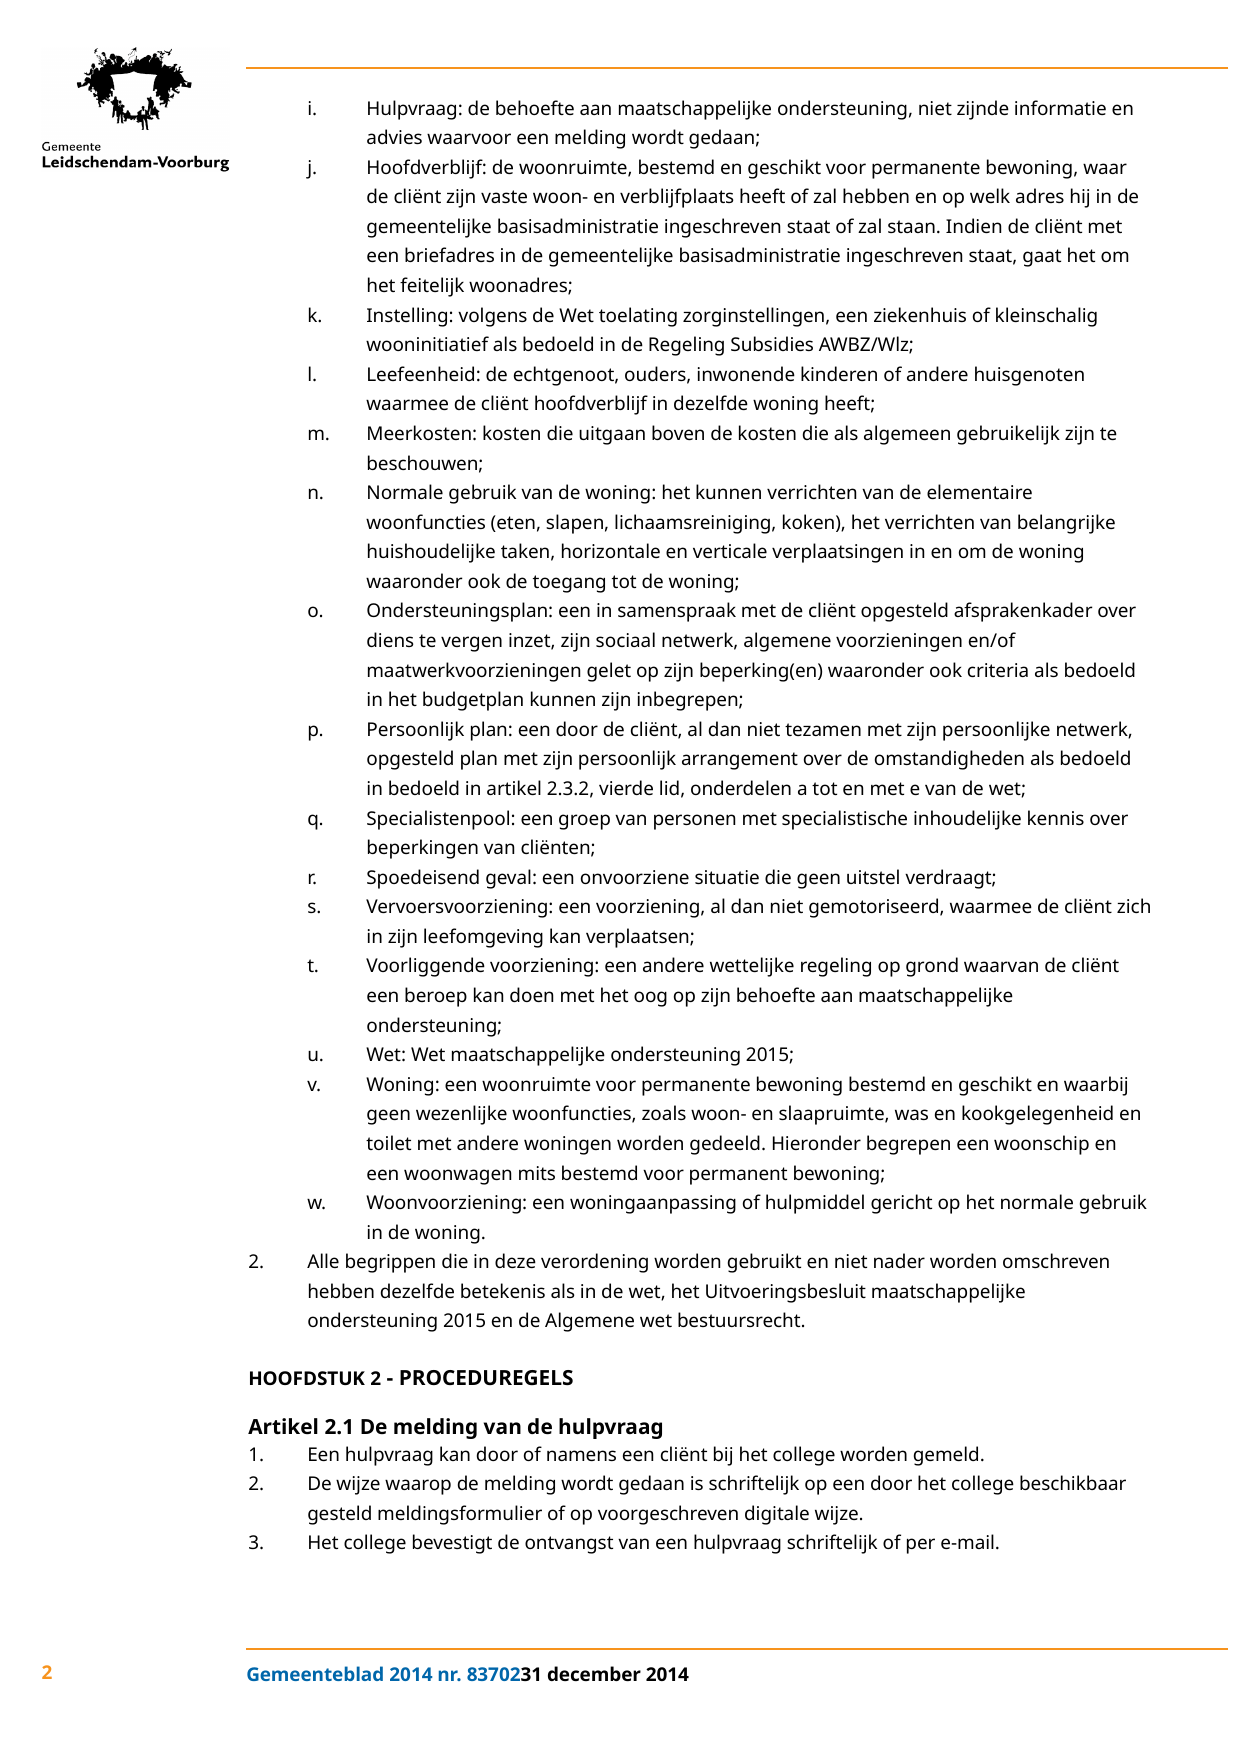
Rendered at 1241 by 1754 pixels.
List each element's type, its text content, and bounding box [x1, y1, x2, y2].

list De wijze waarop de melding wordt gedaan is schriftelijk op een door het college beschikbaar gesteld meldingsformulier of op voorgeschreven digitale wijze. [248, 1470, 1152, 1526]
list Het college bevestigt de ontvangst van een hulpvraag schriftelijk of per e-mail. [248, 1529, 1152, 1555]
text HOOFDSTUK 2 - PROCEDUREGELS [248, 1363, 1152, 1391]
text Artikel 2.1 De melding van de hulpvraag [248, 1412, 1152, 1441]
list Een hulpvraag kan door of namens een cliënt bij het college worden gemeld. [248, 1441, 1152, 1466]
list Wet: Wet maatschappelijke ondersteuning 2015; [307, 1041, 1152, 1067]
list Spoedeisend geval: een onvoorziene situatie die geen uitstel verdraagt; [307, 864, 1152, 890]
list Persoonlijk plan: een door de cliënt, al dan niet tezamen met zijn persoonlijke netwerk, opgesteld plan met zijn persoonlijk arrangement over de omstandigheden als bedoeld in bedoeld in artikel 2.3.2, vierde lid, onderdelen a tot en met e van de wet; [307, 716, 1152, 801]
picture [41, 47, 231, 172]
list Hoofdverblijf: de woonruimte, bestemd en geschikt voor permanente bewoning, waar de cliënt zijn vaste woon- en verblijfplaats heeft of zal hebben en op welk adres hij in de gemeentelijke basisadministratie ingeschreven staat of zal staan. Indien de cliënt met een briefadres in de gemeentelijke basisadministratie ingeschreven staat, gaat het om het feitelijk woonadres; [307, 154, 1152, 298]
list Woning: een woonruimte voor permanente bewoning bestemd en geschikt en waarbij geen wezenlijke woonfuncties, zoals woon- en slaapruimte, was en kookgelegenheid en toilet met andere woningen worden gedeeld. Hieronder begrepen een woonschip en een woonwagen mits bestemd voor permanent bewoning; [307, 1071, 1152, 1186]
list Voorliggende voorziening: een andere wettelijke regeling op grond waarvan de cliënt een beroep kan doen met het oog op zijn behoefte aan maatschappelijke ondersteuning; [307, 953, 1152, 1038]
list Vervoersvoorziening: een voorziening, al dan niet gemotoriseerd, waarmee de cliënt zich in zijn leefomgeving kan verplaatsen; [307, 893, 1152, 949]
list Woonvoorziening: een woningaanpassing of hulpmiddel gericht op het normale gebruik in de woning. [307, 1189, 1152, 1245]
list Specialistenpool: een groep van personen met specialistische inhoudelijke kennis over beperkingen van cliënten; [307, 805, 1152, 860]
list Ondersteuningsplan: een in samenspraak met de cliënt opgesteld afsprakenkader over diens te vergen inzet, zijn sociaal netwerk, algemene voorzieningen en/of maatwerkvoorzieningen gelet op zijn beperking(en) waaronder ook criteria als bedoeld in het budgetplan kunnen zijn inbegrepen; [307, 598, 1152, 712]
list Meerkosten: kosten die uitgaan boven de kosten die als algemeen gebruikelijk zijn te beschouwen; [307, 420, 1152, 476]
list Hulpvraag: de behoefte aan maatschappelijke ondersteuning, niet zijnde informatie en advies waarvoor een melding wordt gedaan; [307, 95, 1152, 150]
list Alle begrippen die in deze verordening worden gebruikt en niet nader worden omschreven hebben dezelfde betekenis als in de wet, het Uitvoeringsbesluit maatschappelijke ondersteuning 2015 en de Algemene wet bestuursrecht. [248, 1248, 1152, 1333]
list Instelling: volgens de Wet toelating zorginstellingen, een ziekenhuis of kleinschalig wooninitiatief als bedoeld in de Regeling Subsidies AWBZ/Wlz; [307, 302, 1152, 357]
list Normale gebruik van de woning: het kunnen verrichten van de elementaire woonfuncties (eten, slapen, lichaamsreiniging, koken), het verrichten van belangrijke huishoudelijke taken, horizontale en verticale verplaatsingen in en om de woning waaronder ook de toegang tot de woning; [307, 479, 1152, 594]
list Leefeenheid: de echtgenoot, ouders, inwonende kinderen of andere huisgenoten waarmee de cliënt hoofdverblijf in dezelfde woning heeft; [307, 361, 1152, 416]
